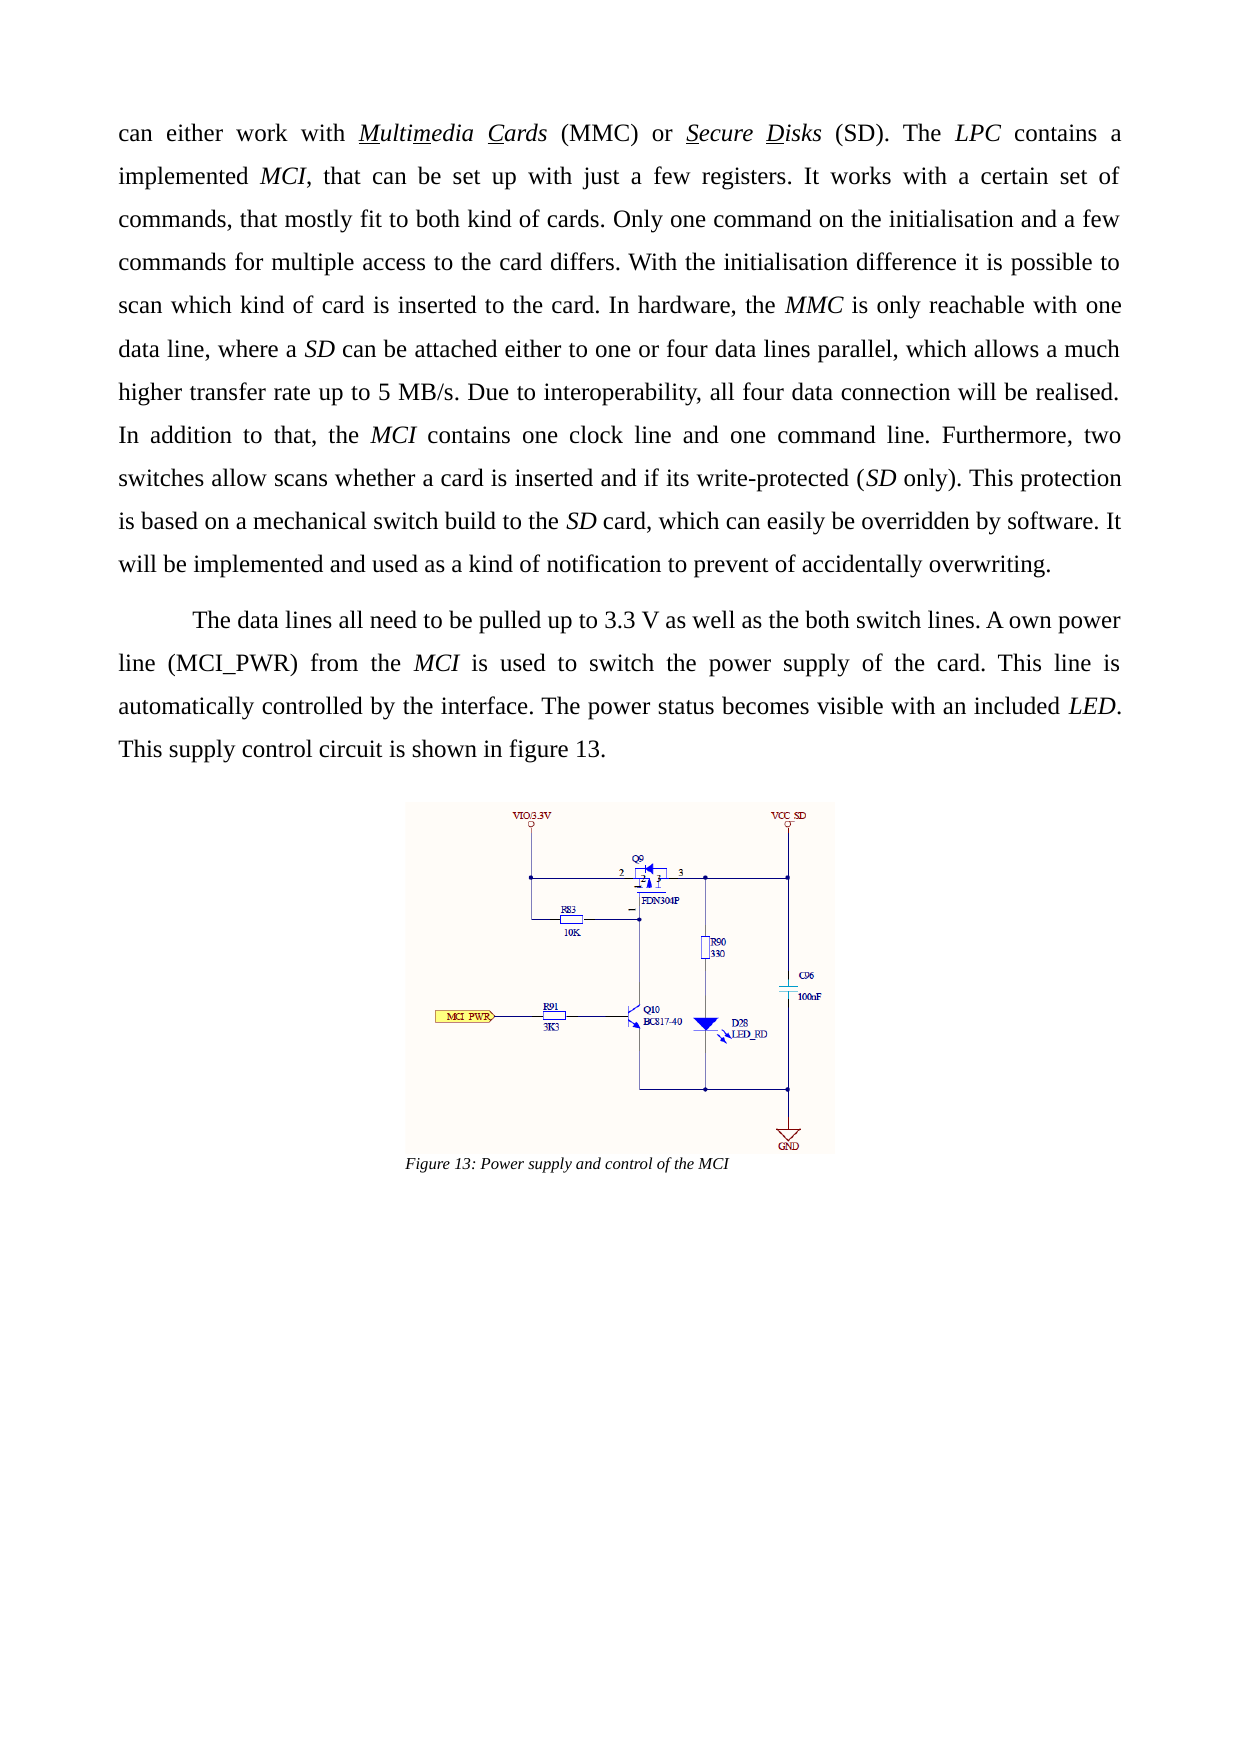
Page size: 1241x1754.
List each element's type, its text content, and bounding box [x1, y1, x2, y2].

text Figure 13: Power supply and control of the MCI [405, 1154, 835, 1173]
text The data lines all need to be pulled up to 3.3 V as well as the both switch lines. A own power line (MCI_PWR) from the MCI is used to switch the power supply of the card. This line is automatically controlled by the interface. The power status becomes visible with an included LED. This supply control circuit is shown in figure 13. [118, 605, 1122, 763]
picture [405, 802, 835, 1154]
text can either work with Multimedia Cards (MMC) or Secure Disks (SD). The LPC contains a implemented MCI, that can be set up with just a few registers. It works with a certain set of commands, that mostly fit to both kind of cards. Only one command on the initialisation and a few commands for multiple access to the card differs. With the initialisation difference it is possible to scan which kind of card is inserted to the card. In hardware, the MMC is only reachable with one data line, where a SD can be attached either to one or four data lines parallel, which allows a much higher transfer rate up to 5 MB/s. Due to interoperability, all four data connection will be realised. In addition to that, the MCI contains one clock line and one command line. Furthermore, two switches allow scans whether a card is inserted and if its write-protected (SD only). This protection is based on a mechanical switch build to the SD card, which can easily be overridden by software. It will be implemented and used as a kind of notification to prevent of accidentally overwriting. [118, 118, 1122, 578]
